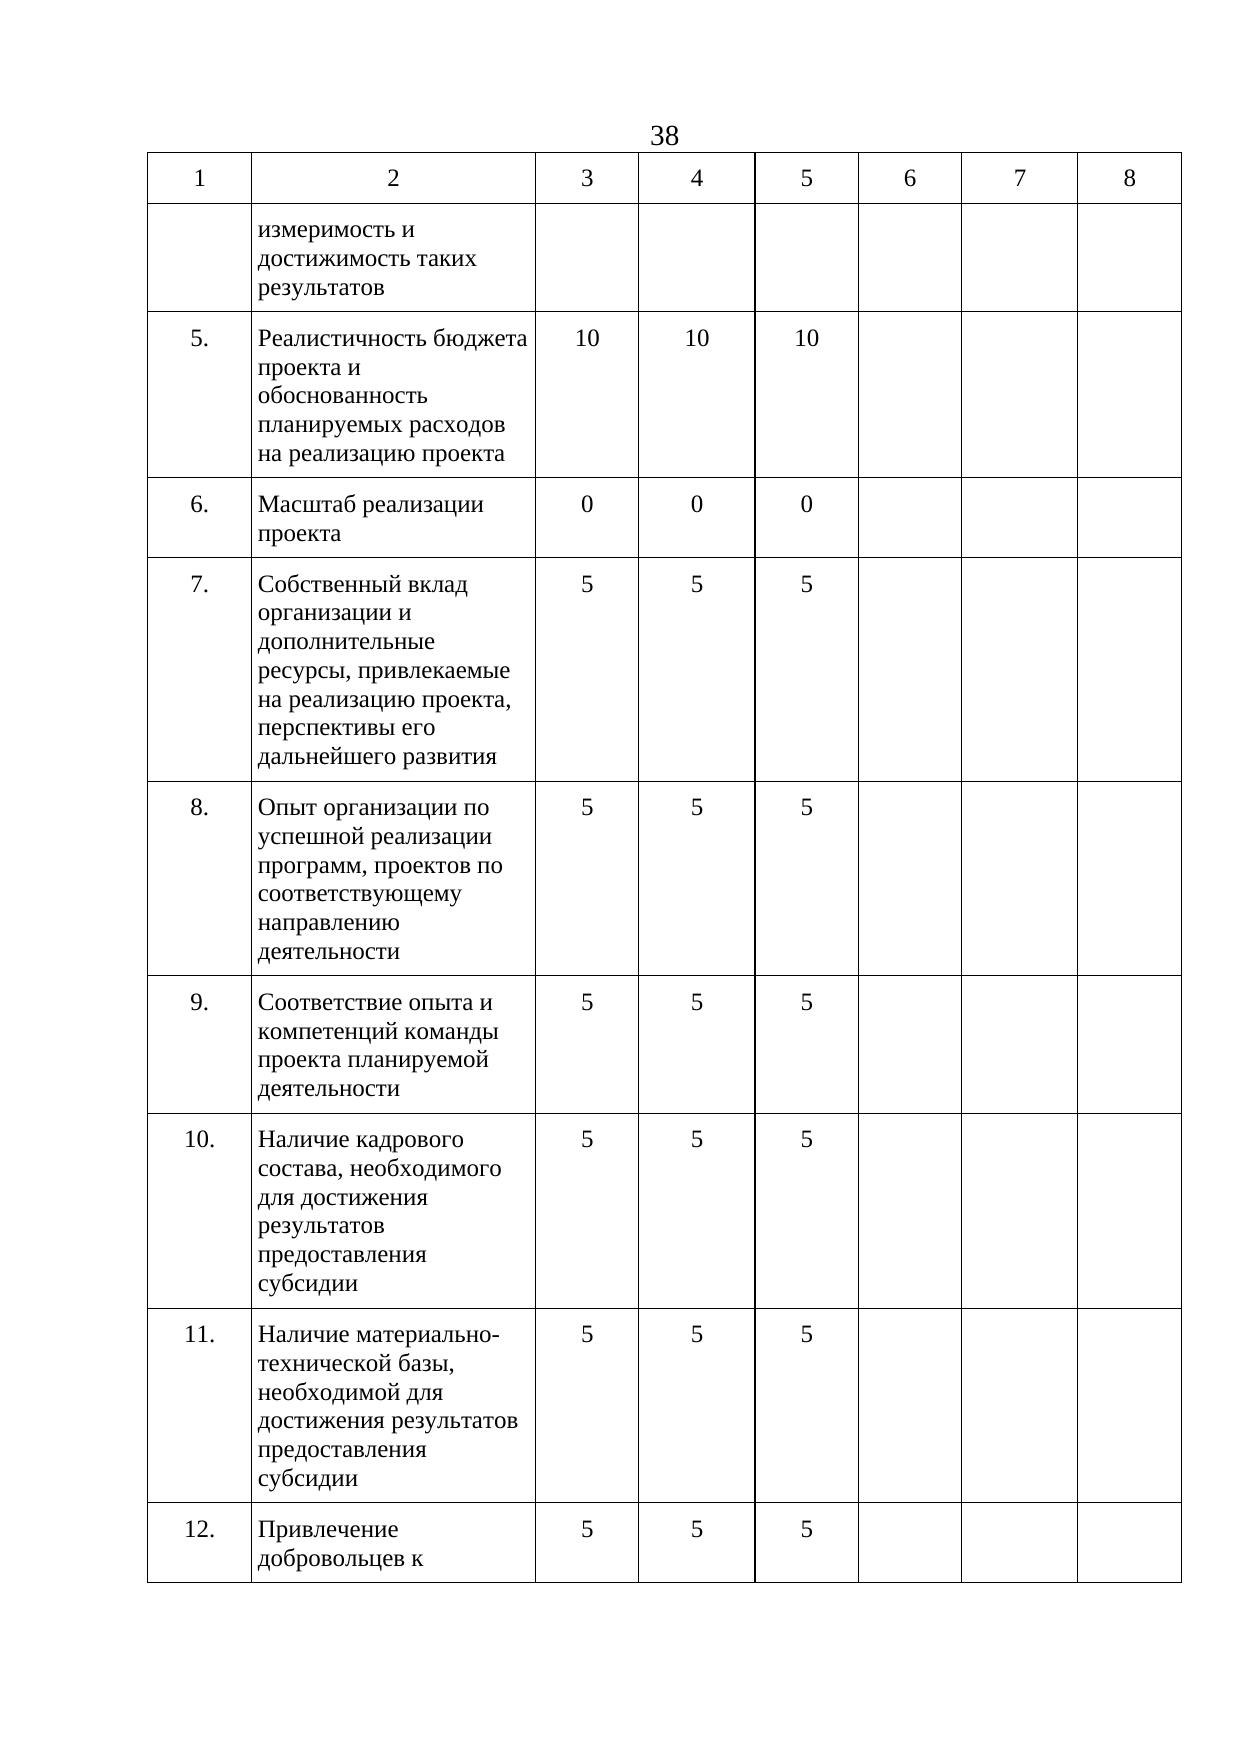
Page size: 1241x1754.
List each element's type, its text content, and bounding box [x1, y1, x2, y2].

table_cell [859, 782, 961, 975]
table_cell 5 [756, 1503, 858, 1582]
table_cell [859, 1503, 961, 1582]
table_header 5 [756, 153, 858, 203]
table_cell 5 [536, 1309, 638, 1502]
table_cell [962, 312, 1077, 477]
table_cell 5 [639, 1114, 754, 1307]
table_cell измеримость и достижимость таких результатов [252, 204, 535, 311]
table_cell Собственный вклад организации и дополнительные ресурсы, привлекаемые на реализацию проекта, перспективы его дальнейшего развития [252, 558, 535, 781]
table_cell [1078, 478, 1181, 557]
table_cell 5 [756, 976, 858, 1113]
table_cell 12. [148, 1503, 251, 1582]
table_cell 5 [756, 1309, 858, 1502]
table_cell [859, 976, 961, 1113]
table_cell 5 [536, 782, 638, 975]
table_cell [1078, 558, 1181, 781]
table_cell [859, 478, 961, 557]
table_cell [1078, 782, 1181, 975]
table_cell [1078, 1503, 1181, 1582]
table_cell 5 [536, 976, 638, 1113]
table_cell [639, 204, 754, 311]
table_cell 5 [536, 1114, 638, 1307]
table_header 1 [148, 153, 251, 203]
table_header 7 [962, 153, 1077, 203]
table_cell Привлечение добровольцев к [252, 1503, 535, 1582]
table_cell [1078, 312, 1181, 477]
table_cell [859, 1114, 961, 1307]
table_cell Масштаб реализации проекта [252, 478, 535, 557]
table_cell 6. [148, 478, 251, 557]
table_cell 0 [756, 478, 858, 557]
table_cell 0 [639, 478, 754, 557]
table_cell 7. [148, 558, 251, 781]
table_cell 8. [148, 782, 251, 975]
table_cell 5 [756, 1114, 858, 1307]
table_cell [1078, 1114, 1181, 1307]
table_cell Наличие кадрового состава, необходимого для достижения результатов предоставления субсидии [252, 1114, 535, 1307]
table_cell 10. [148, 1114, 251, 1307]
table_cell 5 [639, 976, 754, 1113]
table_cell Наличие материально-технической базы, необходимой для достижения результатов предоставления субсидии [252, 1309, 535, 1502]
table_cell [1078, 204, 1181, 311]
table_cell [536, 204, 638, 311]
table_cell 10 [639, 312, 754, 477]
table_cell 5 [639, 782, 754, 975]
table_cell [962, 782, 1077, 975]
table_cell 5. [148, 312, 251, 477]
table_cell [859, 1309, 961, 1502]
table_cell 9. [148, 976, 251, 1113]
table_cell 5 [536, 558, 638, 781]
table_cell Опыт организации по успешной реализации программ, проектов по соответствующему направлению деятельности [252, 782, 535, 975]
table_cell 0 [536, 478, 638, 557]
table_header 8 [1078, 153, 1181, 203]
table_cell 10 [756, 312, 858, 477]
table_header 3 [536, 153, 638, 203]
table_cell 10 [536, 312, 638, 477]
table_cell [1078, 1309, 1181, 1502]
table_cell [859, 204, 961, 311]
table_cell Соответствие опыта и компетенций команды проекта планируемой деятельности [252, 976, 535, 1113]
table_cell [962, 558, 1077, 781]
table_cell 5 [756, 558, 858, 781]
table_cell [859, 312, 961, 477]
table_cell [1078, 976, 1181, 1113]
table_header 2 [252, 153, 535, 203]
table_cell 11. [148, 1309, 251, 1502]
table_header 6 [859, 153, 961, 203]
table_cell [859, 558, 961, 781]
table_cell [962, 1503, 1077, 1582]
table_cell [962, 976, 1077, 1113]
table_cell 5 [756, 782, 858, 975]
table_cell [962, 1309, 1077, 1502]
table_cell 5 [536, 1503, 638, 1582]
table_cell Реалистичность бюджета проекта и обоснованность планируемых расходов на реализацию проекта [252, 312, 535, 477]
table_cell 5 [639, 1503, 754, 1582]
table_header 4 [639, 153, 754, 203]
table_cell [962, 478, 1077, 557]
table_cell 5 [639, 1309, 754, 1502]
table_cell [756, 204, 858, 311]
table_cell 5 [639, 558, 754, 781]
table_cell [962, 1114, 1077, 1307]
table_cell [962, 204, 1077, 311]
table_cell [148, 204, 251, 311]
